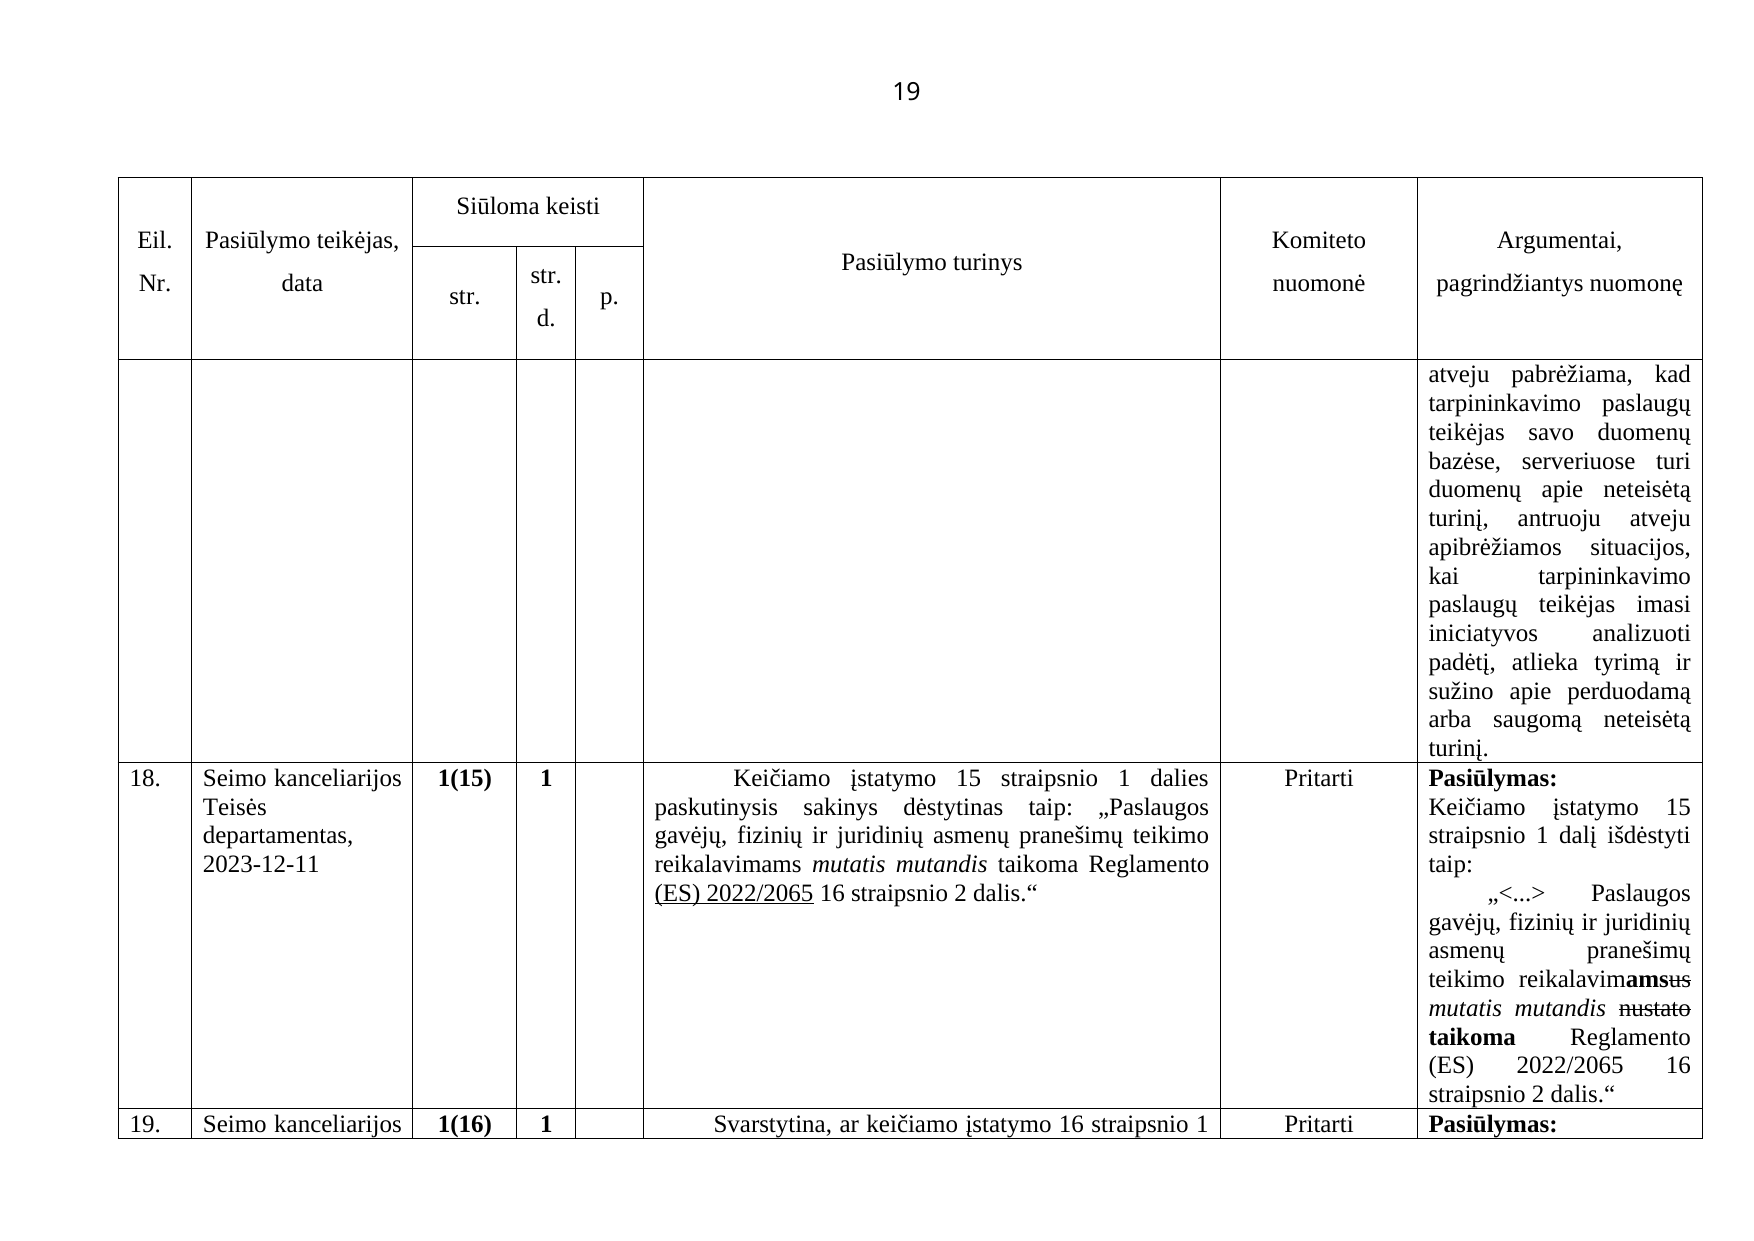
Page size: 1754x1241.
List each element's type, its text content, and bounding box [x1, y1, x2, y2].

table_cell p. [576, 247, 643, 358]
table_cell [576, 360, 643, 762]
table_cell Seimo kanceliarijos [192, 1109, 412, 1138]
table_cell Pasiūlymas: Keičiamo įstatymo 15 straipsnio 1 dalį išdėstyti taip: „<...> Paslaugos gavėjų, fizinių ir juridinių asmenų pranešimų teikimo reikalavimamsus mutatis mutandis nustato taikoma Reglamento (ES) 2022/2065 16 straipsnio 2 dalis.“ [1418, 763, 1702, 1108]
table_cell [413, 360, 516, 762]
table_cell [192, 360, 412, 762]
table_cell Pritarti [1221, 763, 1417, 1108]
table_header Eil. Nr. [119, 178, 191, 358]
table_cell atveju pabrėžiama, kad tarpininkavimo paslaugų teikėjas savo duomenų bazėse, serveriuose turi duomenų apie neteisėtą turinį, antruoju atveju apibrėžiamos situacijos, kai tarpininkavimo paslaugų teikėjas imasi iniciatyvos analizuoti padėtį, atlieka tyrimą ir sužino apie perduodamą arba saugomą neteisėtą turinį. [1418, 360, 1702, 762]
table_cell Seimo kanceliarijos Teisės departamentas, 2023-12-11 [192, 763, 412, 1108]
table_cell str. [413, 247, 516, 358]
table_cell 18. [119, 763, 191, 1108]
table_cell [517, 360, 575, 762]
table_cell [644, 360, 1220, 762]
table_header Komiteto nuomonė [1221, 178, 1417, 358]
table_header Pasiūlymo turinys [644, 178, 1220, 358]
table_cell [119, 360, 191, 762]
table_cell Pritarti [1221, 1109, 1417, 1138]
table_cell [1221, 360, 1417, 762]
table_cell 19. [119, 1109, 191, 1138]
table_cell [576, 1109, 643, 1138]
table_cell 1 [517, 763, 575, 1108]
table_cell 1(16) [413, 1109, 516, 1138]
table_cell Keičiamo įstatymo 15 straipsnio 1 dalies paskutinysis sakinys dėstytinas taip: „Paslaugos gavėjų, fizinių ir juridinių asmenų pranešimų teikimo reikalavimams mutatis mutandis taikoma Reglamento (ES) 2022/2065 16 straipsnio 2 dalis.“ [644, 763, 1220, 1108]
table_header Siūloma keisti [413, 178, 643, 246]
table_header Argumentai, pagrindžiantys nuomonę [1418, 178, 1702, 358]
table_cell [576, 763, 643, 1108]
table_cell 1 [517, 1109, 575, 1138]
table_cell 1(15) [413, 763, 516, 1108]
table_cell str. d. [517, 247, 575, 358]
table_header Pasiūlymo teikėjas, data [192, 178, 412, 358]
table_cell Svarstytina, ar keičiamo įstatymo 16 straipsnio 1 [644, 1109, 1220, 1138]
